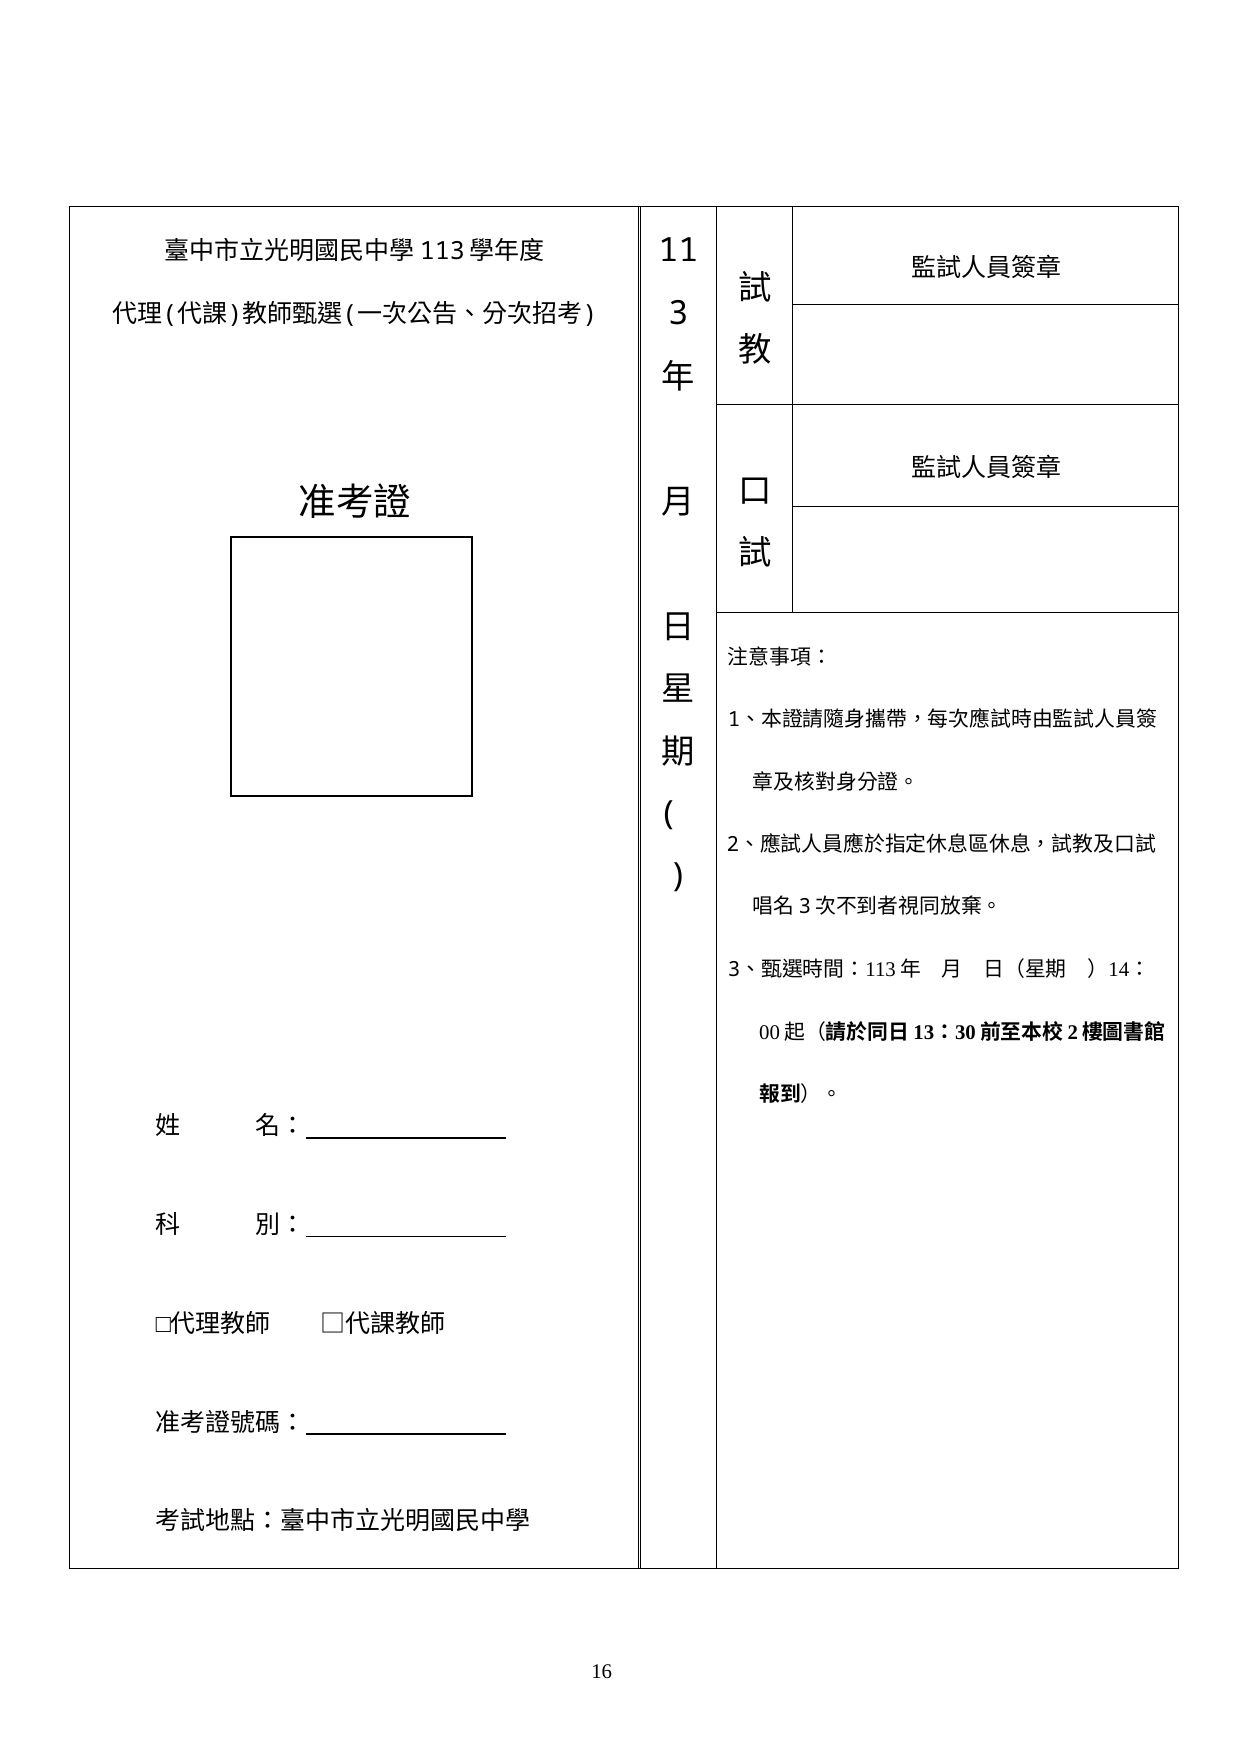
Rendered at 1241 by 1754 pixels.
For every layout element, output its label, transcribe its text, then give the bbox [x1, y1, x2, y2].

table_cell 臺中市立光明國民中學113學年度 代理(代課)教師甄選(一次公告、分次招考) 准考證 姓 名： 科 別： □代理教師 □代課教師 准考證號碼： 考試地點：臺中市立光明國民中學 [70, 207, 638, 1568]
table_cell [1179, 404, 1187, 506]
table_cell 監試人員簽章 [793, 207, 1178, 304]
table_cell [1073, 78, 1077, 206]
table_cell [1179, 304, 1187, 404]
table_cell 113 年 月 日 星 期 ( ) [641, 207, 716, 1568]
table_cell [145, 78, 1073, 206]
table_cell [1179, 78, 1187, 206]
table_cell [118, 78, 145, 206]
table_cell [69, 78, 118, 206]
table_cell 監試人員簽章 [793, 405, 1178, 506]
table_cell [1179, 506, 1187, 612]
table_cell [793, 305, 1178, 404]
table_cell [793, 507, 1178, 612]
table_cell [1179, 612, 1187, 1568]
table_cell 注意事項： 1、本證請隨身攜帶，每次應試時由監試人員簽章及核對身分證。 2、應試人員應於指定休息區休息，試教及口試唱名3次不到者視同放棄。 3、甄選時間：113年 月 日（星期 ）14：00起（請於同日13：30前至本校2樓圖書館報到）。 [717, 613, 1178, 1568]
table_cell [1077, 78, 1178, 206]
table_cell 試教 [717, 207, 792, 404]
table_cell [1179, 206, 1187, 304]
table_cell 口試 [717, 405, 792, 612]
